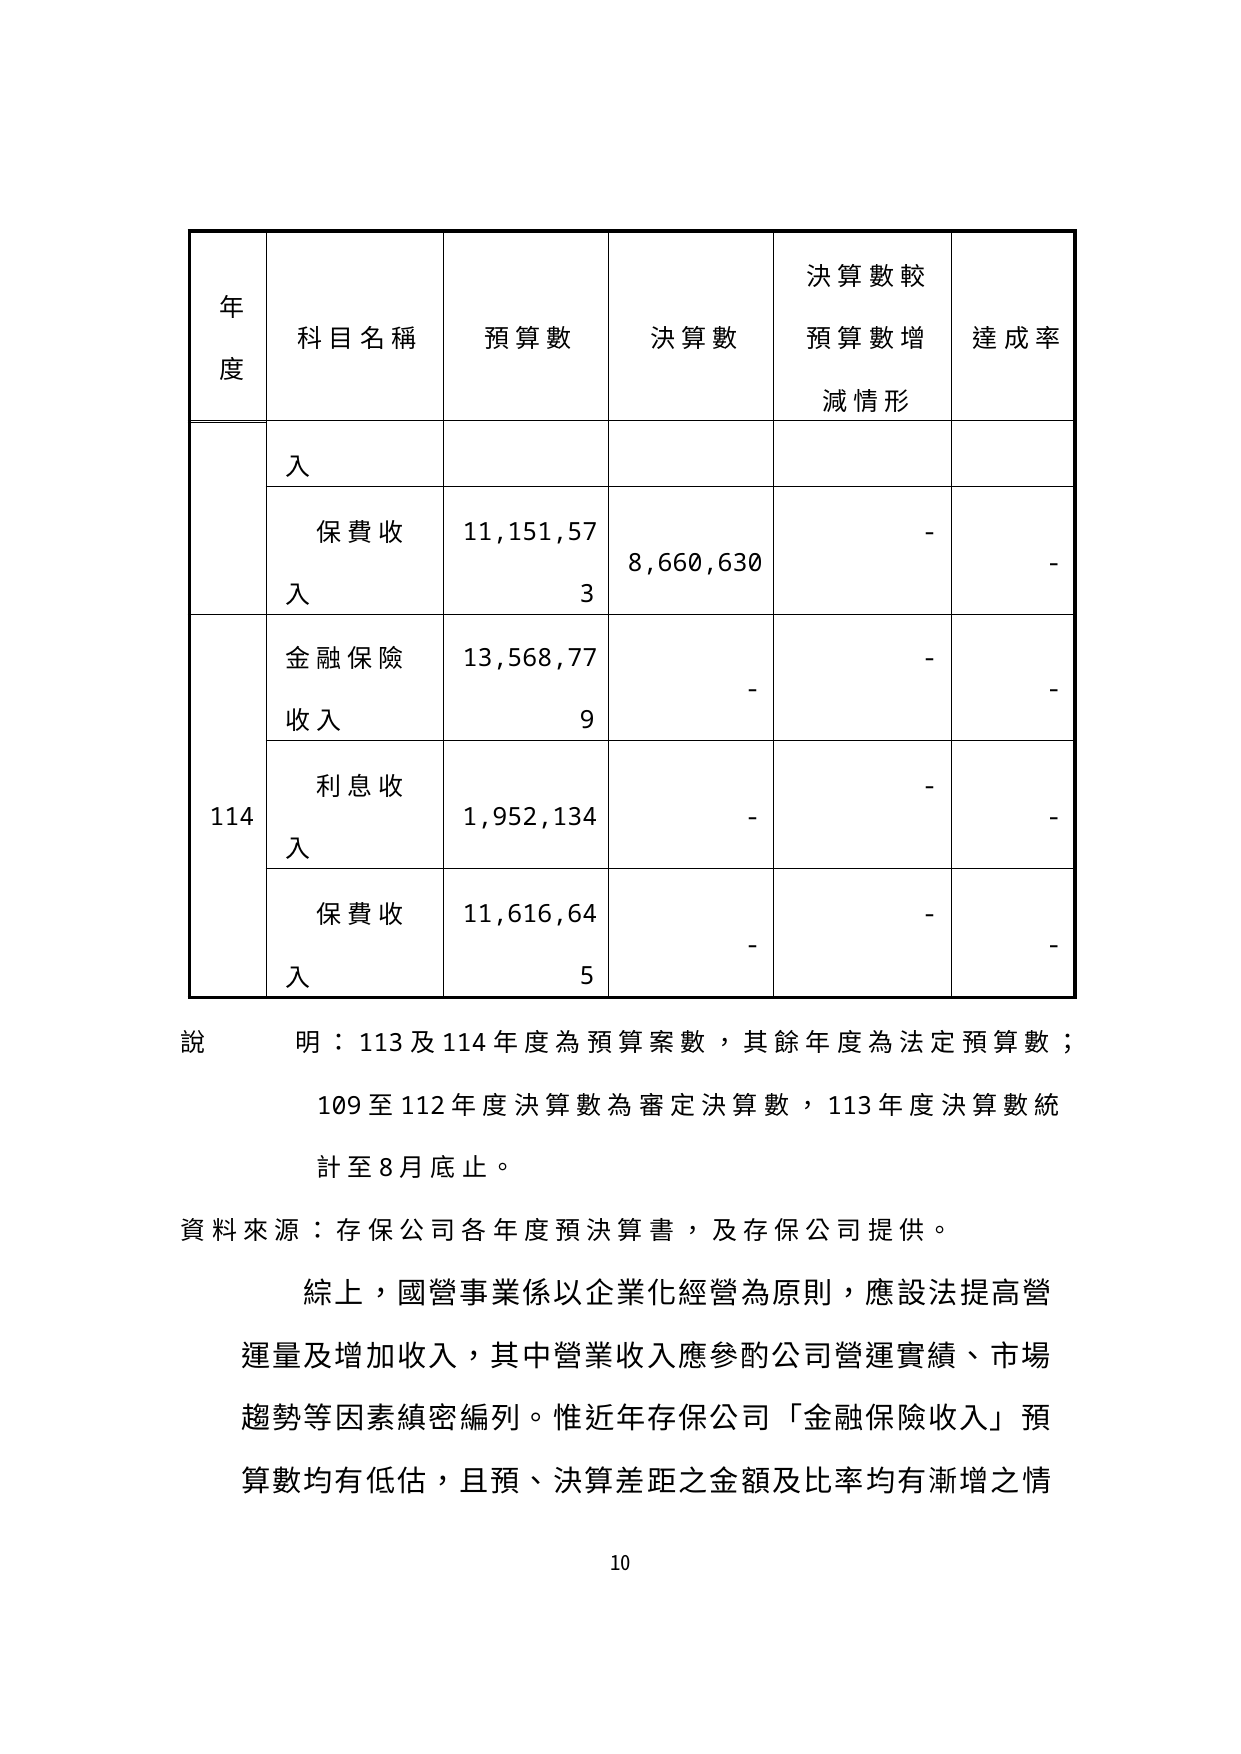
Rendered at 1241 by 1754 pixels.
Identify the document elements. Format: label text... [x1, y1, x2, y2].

text 說 明：113及114年度為預算案數，其餘年度為法定預算數；109至112年度決算數為審定決算數，113年度決算數統計至8月底止。 [177, 999, 1092, 1187]
table_header 達成率 [952, 233, 1073, 420]
table_cell - [952, 615, 1073, 740]
table_cell - [774, 869, 951, 996]
table_header 決算數較預算數增減情形 [774, 233, 951, 420]
table_cell 金融保險收入 [267, 615, 443, 740]
table_cell - [952, 487, 1073, 614]
table_cell 11,151,573 [444, 487, 608, 614]
table_cell [191, 423, 266, 614]
table_header 科目名稱 [267, 233, 443, 420]
table_cell 1,952,134 [444, 741, 608, 868]
table_header 預算數 [444, 233, 608, 420]
table_cell - [774, 741, 951, 868]
table_cell 13,568,779 [444, 615, 608, 740]
table_cell - [774, 615, 951, 740]
table_cell - [774, 487, 951, 614]
table_cell 11,616,645 [444, 869, 608, 996]
table_cell 保費收入 [267, 487, 443, 614]
text 資料來源：存保公司各年度預決算書，及存保公司提供。 [177, 1187, 1063, 1249]
table_cell 利息收入 [267, 741, 443, 868]
table_cell 114 [191, 615, 266, 996]
table_cell - [952, 421, 1073, 486]
table_cell [609, 421, 773, 486]
table_cell - [609, 869, 773, 996]
table_cell - [609, 615, 773, 740]
table_cell 入 [267, 421, 443, 486]
table_cell - [952, 869, 1073, 996]
table_header 決算數 [609, 233, 773, 420]
text 綜上，國營事業係以企業化經營為原則，應設法提高營運量及增加收入，其中營業收入應參酌公司營運實績、市場趨勢等因素縝密編列。惟近年存保公司「金融保險收入」預算數均有低估，且預、決算差距之金額及比率均有漸增之情 [236, 1249, 1063, 1499]
table_cell - [952, 741, 1073, 868]
table_cell 8,660,630 [609, 487, 773, 614]
table_header 年度 [191, 233, 266, 420]
table_cell [444, 421, 608, 486]
table_cell - [609, 741, 773, 868]
table_cell - [774, 421, 951, 486]
table_cell 保費收入 [267, 869, 443, 996]
